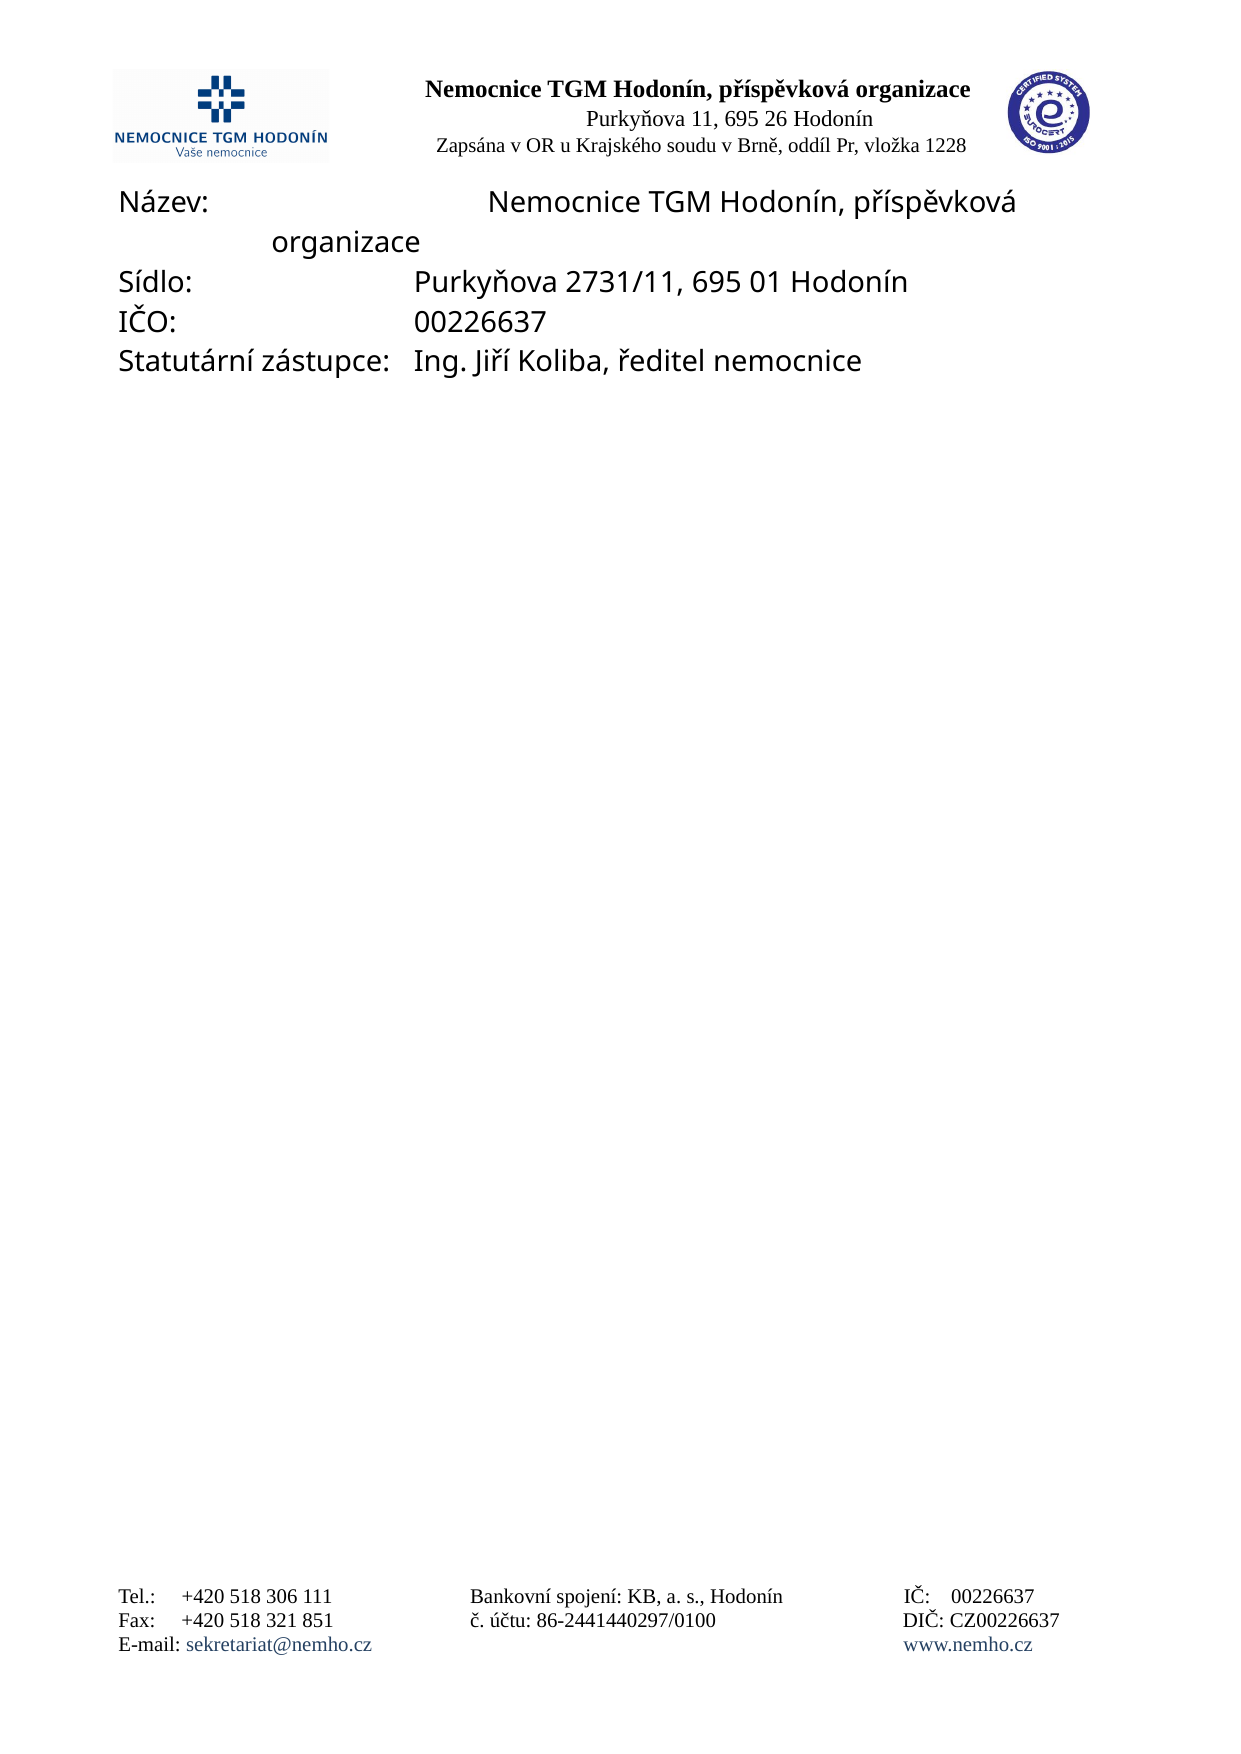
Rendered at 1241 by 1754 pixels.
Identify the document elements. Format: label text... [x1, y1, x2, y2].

text Statutární zástupce: Ing. Jiří Koliba, ředitel nemocnice [118, 341, 1122, 380]
text Název: Nemocnice TGM Hodonín, příspěvková organizace [118, 182, 1122, 261]
picture [1006, 69, 1091, 155]
picture [112, 69, 330, 163]
text Sídlo: Purkyňova 2731/11, 695 01 Hodonín [118, 261, 1122, 301]
text IČO: 00226637 [118, 301, 1122, 341]
